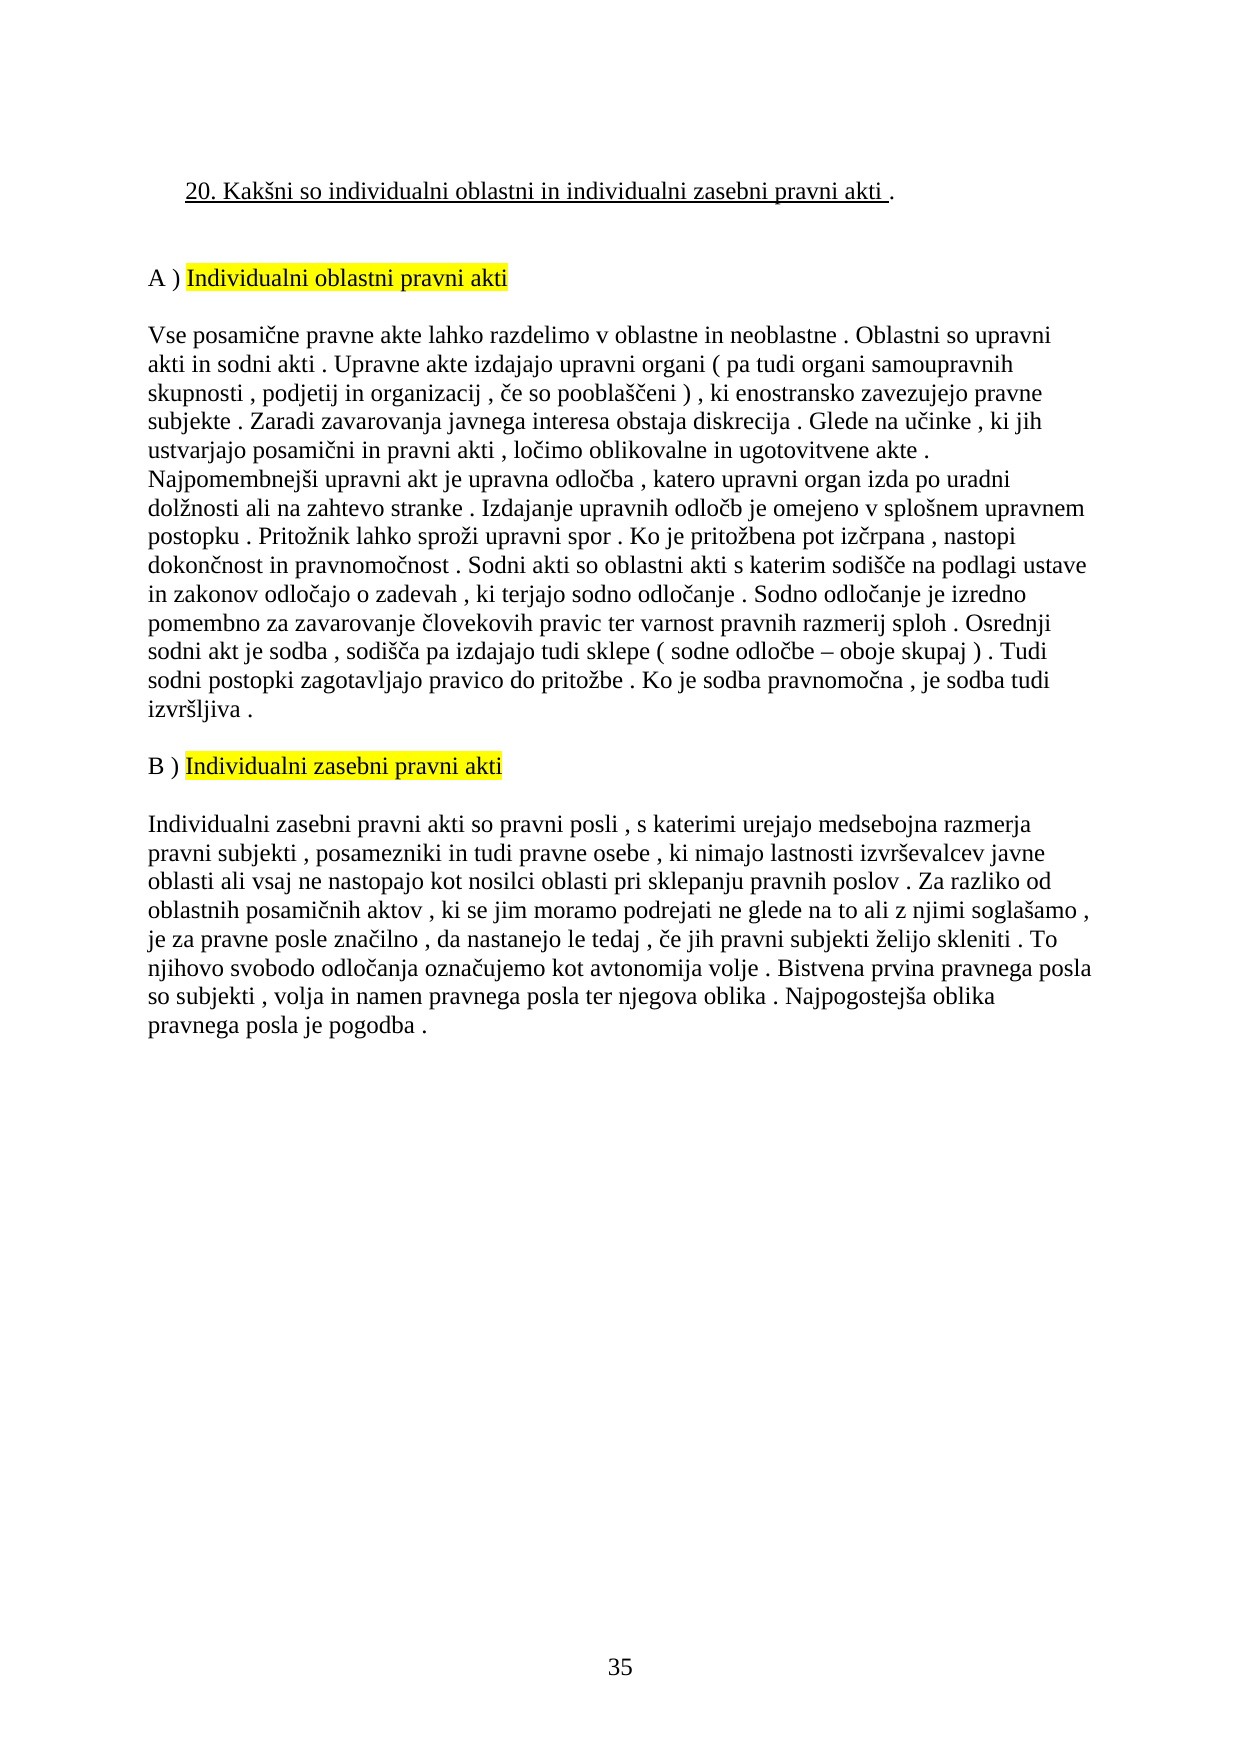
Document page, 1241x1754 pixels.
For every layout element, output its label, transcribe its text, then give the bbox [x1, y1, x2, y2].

text Individualni zasebni pravni akti so pravni posli , s katerimi urejajo medsebojna razmerja pravni subjekti , posamezniki in tudi pravne osebe , ki nimajo lastnosti izvrševalcev javne oblasti ali vsaj ne nastopajo kot nosilci oblasti pri sklepanju pravnih poslov . Za razliko od oblastnih posamičnih aktov , ki se jim moramo podrejati ne glede na to ali z njimi soglašamo , je za pravne posle značilno , da nastanejo le tedaj , če jih pravni subjekti želijo skleniti . To njihovo svobodo odločanja označujemo kot avtonomija volje . Bistvena prvina pravnega posla so subjekti , volja in namen pravnega posla ter njegova oblika . Najpogostejša oblika pravnega posla je pogodba . [148, 809, 1093, 1039]
list Kakšni so individualni oblastni in individualni zasebni pravni akti . [185, 176, 1093, 205]
text A ) Individualni oblastni pravni akti [148, 263, 1093, 291]
text B ) Individualni zasebni pravni akti [148, 751, 1093, 780]
text Vse posamične pravne akte lahko razdelimo v oblastne in neoblastne . Oblastni so upravni akti in sodni akti . Upravne akte izdajajo upravni organi ( pa tudi organi samoupravnih skupnosti , podjetij in organizacij , če so pooblaščeni ) , ki enostransko zavezujejo pravne subjekte . Zaradi zavarovanja javnega interesa obstaja diskrecija . Glede na učinke , ki jih ustvarjajo posamični in pravni akti , ločimo oblikovalne in ugotovitvene akte . Najpomembnejši upravni akt je upravna odločba , katero upravni organ izda po uradni dolžnosti ali na zahtevo stranke . Izdajanje upravnih odločb je omejeno v splošnem upravnem postopku . Pritožnik lahko sproži upravni spor . Ko je pritožbena pot izčrpana , nastopi dokončnost in pravnomočnost . Sodni akti so oblastni akti s katerim sodišče na podlagi ustave in zakonov odločajo o zadevah , ki terjajo sodno odločanje . Sodno odločanje je izredno pomembno za zavarovanje človekovih pravic ter varnost pravnih razmerij sploh . Osrednji sodni akt je sodba , sodišča pa izdajajo tudi sklepe ( sodne odločbe – oboje skupaj ) . Tudi sodni postopki zagotavljajo pravico do pritožbe . Ko je sodba pravnomočna , je sodba tudi izvršljiva . [148, 320, 1093, 723]
